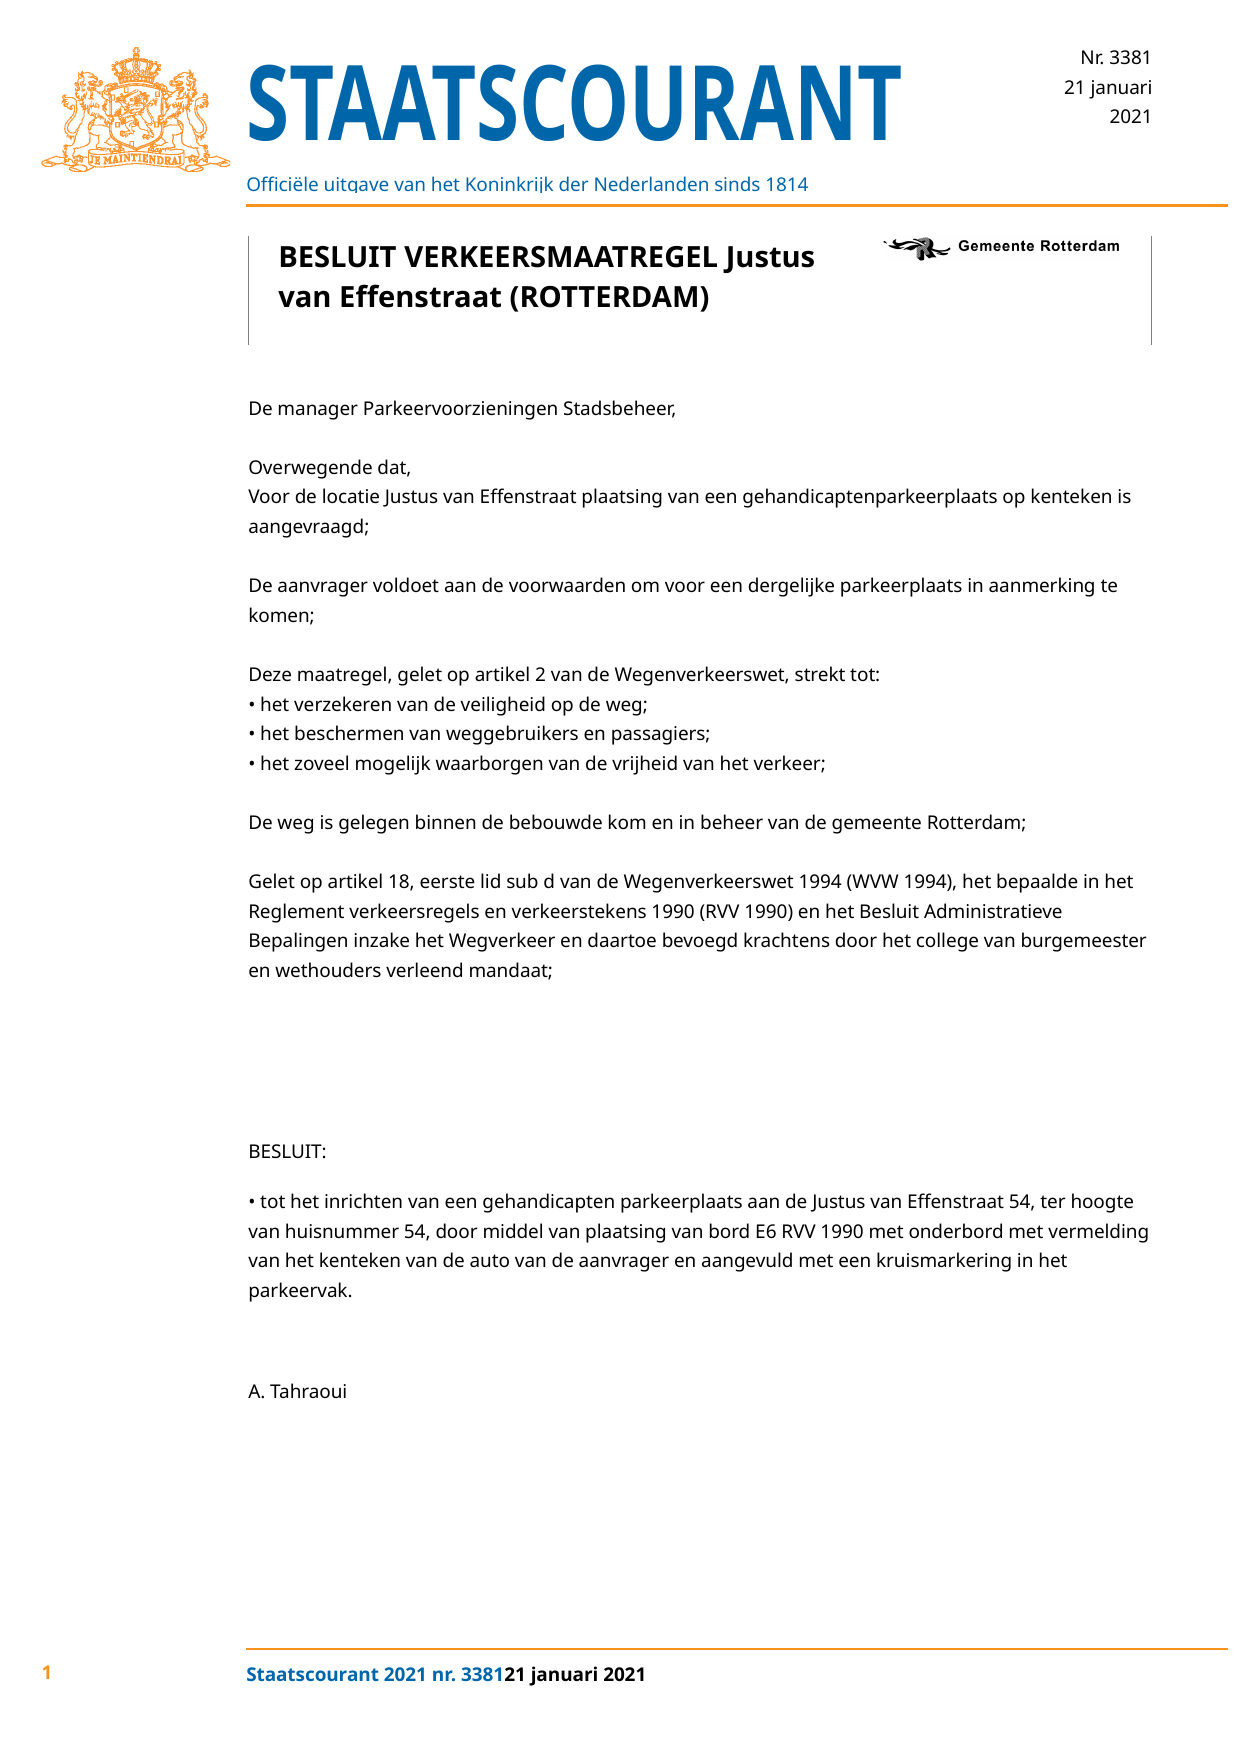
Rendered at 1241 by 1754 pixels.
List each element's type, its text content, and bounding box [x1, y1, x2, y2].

text De weg is gelegen binnen de bebouwde kom en in beheer van de gemeente Rotterdam; [248, 809, 1152, 835]
text Voor de locatie Justus van Effenstraat plaatsing van een gehandicaptenparkeerplaats op kenteken is aangevraagd; [248, 484, 1152, 539]
text • tot het inrichten van een gehandicapten parkeerplaats aan de Justus van Effenstraat 54, ter hoogte van huisnummer 54, door middel van plaatsing van bord E6 RVV 1990 met onderbord met vermelding van het kenteken van de auto van de aanvrager en aangevuld met een kruismarkering in het parkeervak. [248, 1188, 1152, 1303]
text • het beschermen van weggebruikers en passagiers; [248, 720, 1152, 746]
text De aanvrager voldoet aan de voorwaarden om voor een dergelijke parkeerplaats in aanmerking te komen; [248, 572, 1152, 628]
text Gelet op artikel 18, eerste lid sub d van de Wegenverkeerswet 1994 (WVW 1994), het bepaalde in het Reglement verkeersregels en verkeerstekens 1990 (RVV 1990) en het Besluit Administratieve Bepalingen inzake het Wegverkeer en daartoe bevoegd krachtens door het college van burgemeester en wethouders verleend mandaat; [248, 868, 1152, 983]
table_header [850, 236, 1151, 345]
text • het verzekeren van de veiligheid op de weg; [248, 691, 1152, 717]
table_header BESLUIT VERKEERSMAATREGEL Justus van Effenstraat (ROTTERDAM) [249, 236, 850, 345]
picture [882, 236, 1119, 261]
picture [41, 47, 231, 172]
text De manager Parkeervoorzieningen Stadsbeheer, [248, 395, 1152, 421]
text Overwegende dat, [248, 454, 1152, 480]
text • het zoveel mogelijk waarborgen van de vrijheid van het verkeer; [248, 750, 1152, 776]
text A. Tahraoui [248, 1378, 1152, 1404]
text Deze maatregel, gelet op artikel 2 van de Wegenverkeerswet, strekt tot: [248, 661, 1152, 687]
text BESLUIT: [248, 1138, 1152, 1164]
